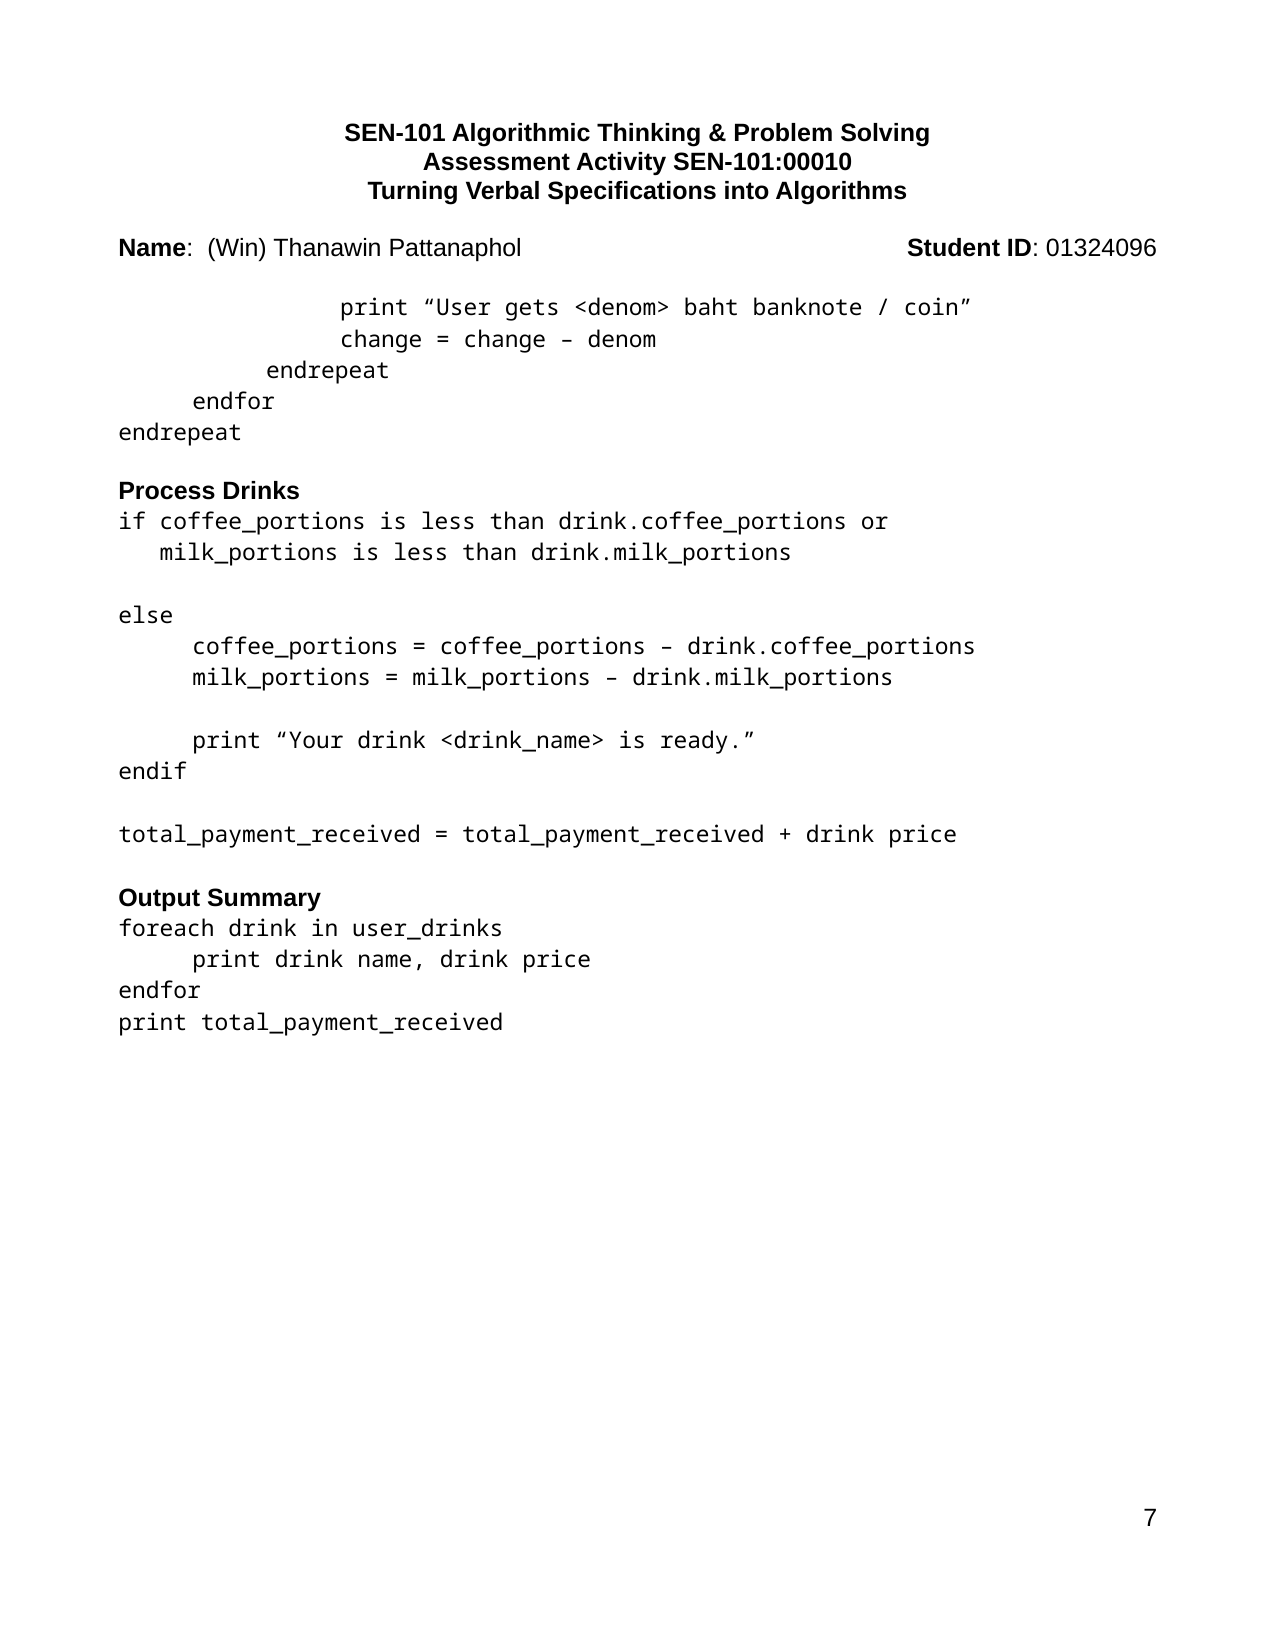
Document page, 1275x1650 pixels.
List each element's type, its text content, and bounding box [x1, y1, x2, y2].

text total_payment_received = total_payment_received + drink price [118, 818, 1157, 849]
text print total_payment_received [118, 1005, 1157, 1037]
text milk_portions is less than drink.milk_portions [118, 536, 1157, 568]
text print “User gets <denom> baht banknote / coin” [118, 291, 1157, 323]
text else [118, 599, 1157, 630]
text endfor [118, 974, 1157, 1005]
text endrepeat [118, 354, 1157, 385]
text if coffee_portions is less than drink.coffee_portions or [118, 505, 1157, 536]
text coffee_portions = coffee_portions – drink.coffee_portions [118, 630, 1157, 661]
text endfor [118, 385, 1157, 416]
text change = change – denom [118, 323, 1157, 354]
text Output Summary [118, 883, 1157, 912]
text endif [118, 755, 1157, 786]
text endrepeat [118, 416, 1157, 448]
text print “Your drink <drink_name> is ready.” [118, 724, 1157, 755]
text foreach drink in user_drinks [118, 912, 1157, 943]
text print drink name, drink price [118, 943, 1157, 974]
text milk_portions = milk_portions – drink.milk_portions [118, 661, 1157, 693]
text Process Drinks [118, 476, 1157, 505]
